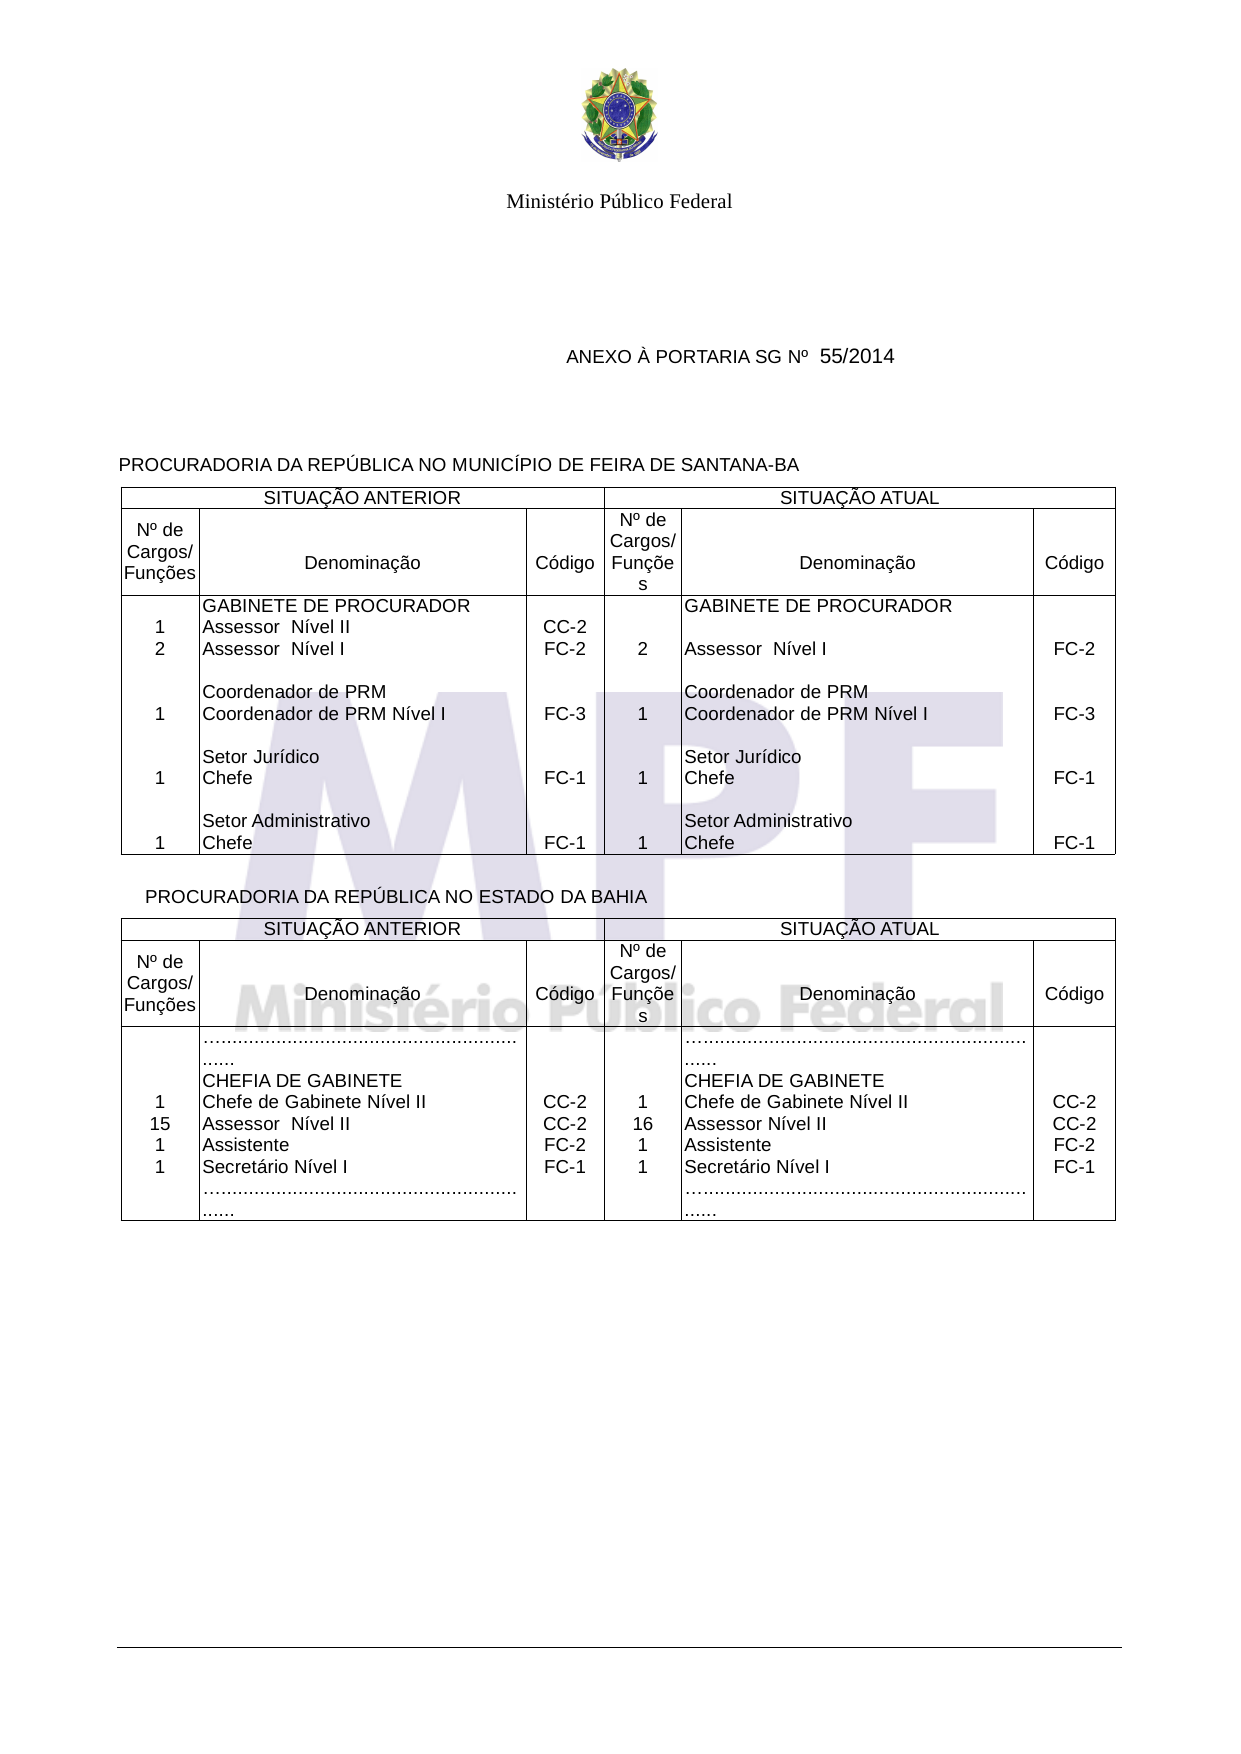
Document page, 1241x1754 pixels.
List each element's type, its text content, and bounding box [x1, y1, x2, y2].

table_cell Setor Administrativo [682, 810, 1033, 832]
table_cell [122, 1070, 199, 1091]
table_cell [605, 1027, 681, 1069]
picture [235, 855, 1004, 886]
table_header SITUAÇÃO ANTERIOR [122, 488, 604, 508]
table_cell 1 [122, 1134, 199, 1156]
table_cell [122, 681, 199, 703]
table_cell [200, 660, 526, 681]
table_cell Denominação [682, 941, 1033, 1026]
table_cell [605, 724, 681, 746]
table_cell [527, 746, 604, 767]
table_cell …............................................................ [200, 1027, 526, 1069]
table_cell FC-2 [1034, 1134, 1115, 1156]
table_cell [527, 1070, 604, 1091]
table_cell Código [527, 941, 604, 1026]
table_cell [122, 789, 199, 810]
table_cell FC-2 [527, 1134, 604, 1156]
table_cell 1 [605, 1156, 681, 1177]
table_cell 1 [122, 1156, 199, 1177]
table_cell …................................................................. [682, 1177, 1033, 1220]
table_cell [1034, 681, 1115, 703]
table_cell FC-1 [1034, 1156, 1115, 1177]
picture [235, 907, 1004, 918]
table_cell 1 [605, 1091, 681, 1113]
table_cell [527, 681, 604, 703]
table_cell [1034, 1070, 1115, 1091]
table_header SITUAÇÃO ATUAL [605, 919, 1115, 940]
table_cell [122, 1027, 199, 1069]
table_cell [605, 660, 681, 681]
table_cell Nº de Cargos/ Funções [605, 941, 681, 1026]
table_cell Assessor Nível I [200, 638, 526, 659]
table_cell Chefe [200, 767, 526, 789]
table_cell 1 [122, 616, 199, 638]
table_cell [1034, 789, 1115, 810]
table_cell 2 [605, 638, 681, 659]
table_cell GABINETE DE PROCURADOR [200, 596, 526, 616]
table_cell [527, 660, 604, 681]
table_cell [122, 660, 199, 681]
table_cell [200, 789, 526, 810]
table_cell Chefe [682, 767, 1033, 789]
table_cell [1034, 724, 1115, 746]
table_cell [1034, 746, 1115, 767]
table_cell 2 [122, 638, 199, 659]
table_cell Assessor Nível II [200, 616, 526, 638]
table_cell CC-2 [1034, 1091, 1115, 1113]
table_cell [605, 746, 681, 767]
table_cell FC-3 [1034, 703, 1115, 724]
table_cell 1 [605, 767, 681, 789]
table_cell [1034, 1177, 1115, 1220]
table_cell [682, 660, 1033, 681]
table_cell Nº de Cargos/ Funções [122, 941, 199, 1026]
table_cell [682, 616, 1033, 638]
table_header SITUAÇÃO ANTERIOR [122, 919, 604, 940]
table_cell [605, 596, 681, 616]
table_cell Chefe [682, 832, 1033, 853]
text PROCURADORIA DA REPÚBLICA NO ESTADO DA BAHIA [89, 886, 1122, 907]
table_cell FC-1 [527, 1156, 604, 1177]
table_header SITUAÇÃO ATUAL [605, 488, 1115, 508]
table_cell Coordenador de PRM [200, 681, 526, 703]
table_cell 1 [122, 703, 199, 724]
table_cell FC-1 [527, 832, 604, 853]
table_cell 1 [122, 1091, 199, 1113]
table_cell Nº de Cargos/ Funções [122, 509, 199, 595]
table_cell 16 [605, 1113, 681, 1134]
table_cell [682, 724, 1033, 746]
table_cell FC-1 [1034, 832, 1115, 853]
table_cell Chefe de Gabinete Nível II [200, 1091, 526, 1113]
table_cell Secretário Nível I [682, 1156, 1033, 1177]
table_cell [605, 681, 681, 703]
table_cell Coordenador de PRM [682, 681, 1033, 703]
table_cell CC-2 [527, 1113, 604, 1134]
table_cell 1 [605, 1134, 681, 1156]
table_cell [122, 1177, 199, 1220]
table_cell Chefe de Gabinete Nível II [682, 1091, 1033, 1113]
table_cell CC-2 [527, 616, 604, 638]
table_cell Assessor Nível II [682, 1113, 1033, 1134]
table_cell FC-2 [1034, 638, 1115, 659]
table_cell [527, 1027, 604, 1069]
table_cell CC-2 [1034, 1113, 1115, 1134]
table_cell Denominação [200, 941, 526, 1026]
table_cell GABINETE DE PROCURADOR [682, 596, 1033, 616]
table_cell 1 [122, 767, 199, 789]
table_cell Setor Jurídico [682, 746, 1033, 767]
table_cell [122, 724, 199, 746]
table_cell FC-3 [527, 703, 604, 724]
table_cell [527, 789, 604, 810]
table_cell Chefe [200, 832, 526, 853]
table_cell Coordenador de PRM Nível I [682, 703, 1033, 724]
table_cell [527, 724, 604, 746]
table_cell [605, 810, 681, 832]
table_cell [1034, 596, 1115, 616]
table_cell Secretário Nível I [200, 1156, 526, 1177]
table_cell [605, 789, 681, 810]
table_cell Denominação [682, 509, 1033, 595]
table_cell [122, 810, 199, 832]
table_cell Setor Jurídico [200, 746, 526, 767]
table_cell [1034, 660, 1115, 681]
table_cell Código [1034, 941, 1115, 1026]
table_cell Nº de Cargos/ Funções [605, 509, 681, 595]
table_cell FC-1 [1034, 767, 1115, 789]
table_cell CHEFIA DE GABINETE [200, 1070, 526, 1091]
text PROCURADORIA DA REPÚBLICA NO MUNICÍPIO DE FEIRA DE SANTANA-BA [118, 454, 1122, 476]
table_cell FC-1 [527, 767, 604, 789]
table_cell 1 [605, 832, 681, 853]
table_cell [605, 616, 681, 638]
table_cell Denominação [200, 509, 526, 595]
table_cell …............................................................ [200, 1177, 526, 1220]
title ANEXO À PORTARIA SG Nº 55/2014 [117, 344, 1122, 368]
table_cell 15 [122, 1113, 199, 1134]
table_cell [527, 596, 604, 616]
table_cell [200, 724, 526, 746]
table_cell [527, 1177, 604, 1220]
table_cell Assessor Nível II [200, 1113, 526, 1134]
table_cell [527, 810, 604, 832]
table_cell 1 [122, 832, 199, 853]
table_cell Assistente [682, 1134, 1033, 1156]
table_cell [1034, 1027, 1115, 1069]
table_cell Código [1034, 509, 1115, 595]
table_cell Coordenador de PRM Nível I [200, 703, 526, 724]
table_cell [122, 746, 199, 767]
table_cell Assistente [200, 1134, 526, 1156]
table_cell [1034, 616, 1115, 638]
table_cell Código [527, 509, 604, 595]
table_cell Setor Administrativo [200, 810, 526, 832]
table_cell [122, 596, 199, 616]
table_cell [605, 1070, 681, 1091]
table_cell [1034, 810, 1115, 832]
table_cell CHEFIA DE GABINETE [682, 1070, 1033, 1091]
table_cell [605, 1177, 681, 1220]
table_cell …................................................................. [682, 1027, 1033, 1069]
table_cell CC-2 [527, 1091, 604, 1113]
table_cell 1 [605, 703, 681, 724]
table_cell [682, 789, 1033, 810]
table_cell FC-2 [527, 638, 604, 659]
table_cell Assessor Nível I [682, 638, 1033, 659]
